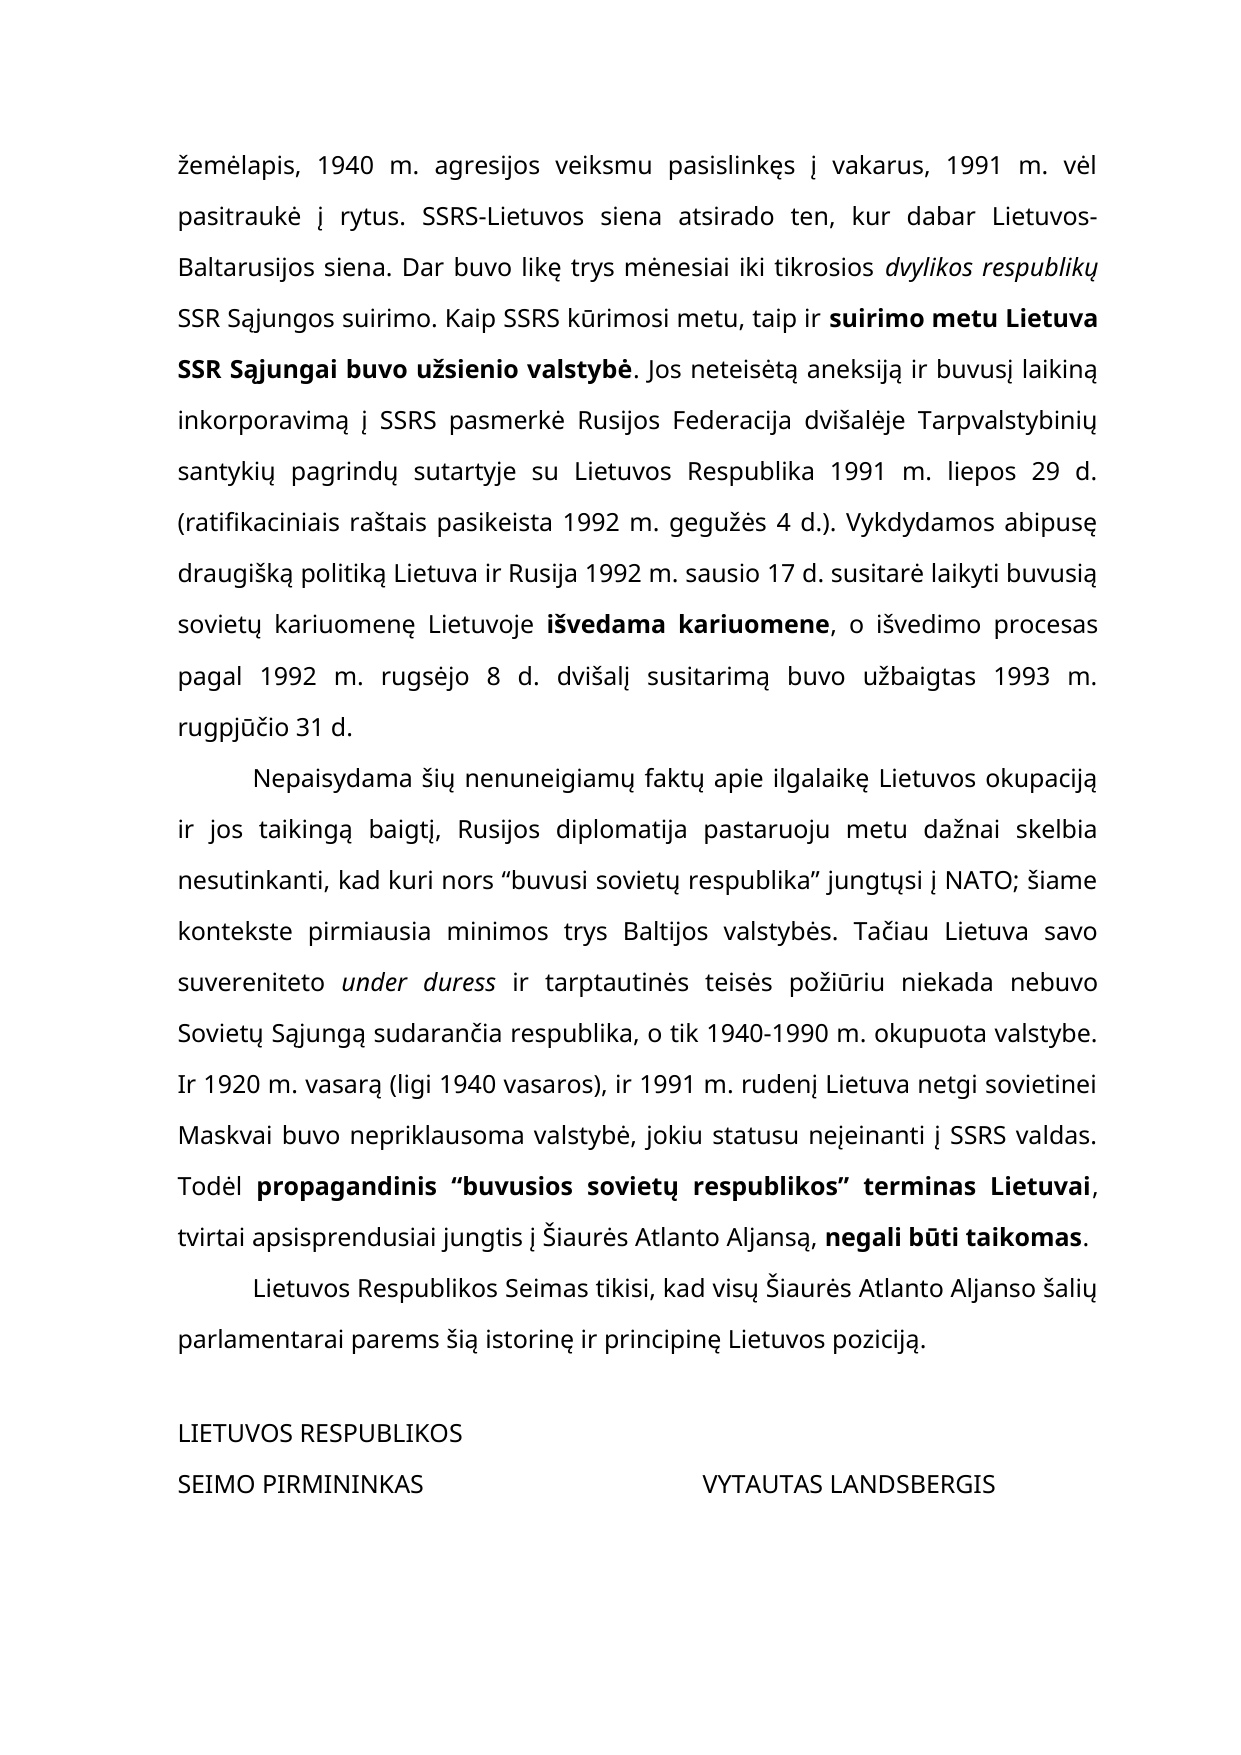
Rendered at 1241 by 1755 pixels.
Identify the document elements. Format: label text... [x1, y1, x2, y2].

text LIETUVOS RESPUBLIKOS [177, 1416, 1098, 1450]
text SEIMO PIRMININKAS VYTAUTAS LANDSBERGIS [177, 1467, 1098, 1501]
text Lietuvos Respublikos Seimas tikisi, kad visų Šiaurės Atlanto Aljanso šalių parlamentarai parems šią istorinę ir principinę Lietuvos poziciją. [177, 1271, 1098, 1356]
text žemėlapis, 1940 m. agresijos veiksmu pasislinkęs į vakarus, 1991 m. vėl pasitraukė į rytus. SSRS-Lietuvos siena atsirado ten, kur dabar Lietuvos-Baltarusijos siena. Dar buvo likę trys mėnesiai iki tikrosios dvylikos respublikų SSR Sąjungos suirimo. Kaip SSRS kūrimosi metu, taip ir suirimo metu Lietuva SSR Sąjungai buvo užsienio valstybė. Jos neteisėtą aneksiją ir buvusį laikiną inkorporavimą į SSRS pasmerkė Rusijos Federacija dvišalėje Tarpvalstybinių santykių pagrindų sutartyje su Lietuvos Respublika 1991 m. liepos 29 d. (ratifikaciniais raštais pasikeista 1992 m. gegužės 4 d.). Vykdydamos abipusę draugišką politiką Lietuva ir Rusija 1992 m. sausio 17 d. susitarė laikyti buvusią sovietų kariuomenę Lietuvoje išvedama kariuomene, o išvedimo procesas pagal 1992 m. rugsėjo 8 d. dvišalį susitarimą buvo užbaigtas 1993 m. rugpjūčio 31 d. [177, 148, 1098, 743]
text Nepaisydama šių nenuneigiamų faktų apie ilgalaikę Lietuvos okupaciją ir jos taikingą baigtį, Rusijos diplomatija pastaruoju metu dažnai skelbia nesutinkanti, kad kuri nors “buvusi sovietų respublika” jungtųsi į NATO; šiame kontekste pirmiausia minimos trys Baltijos valstybės. Tačiau Lietuva savo suvereniteto under duress ir tarptautinės teisės požiūriu niekada nebuvo Sovietų Sąjungą sudarančia respublika, o tik 1940-1990 m. okupuota valstybe. Ir 1920 m. vasarą (ligi 1940 vasaros), ir 1991 m. rudenį Lietuva netgi sovietinei Maskvai buvo nepriklausoma valstybė, jokiu statusu neįeinanti į SSRS valdas. Todėl propagandinis “buvusios sovietų respublikos” terminas Lietuvai, tvirtai apsisprendusiai jungtis į Šiaurės Atlanto Aljansą, negali būti taikomas. [177, 760, 1098, 1254]
